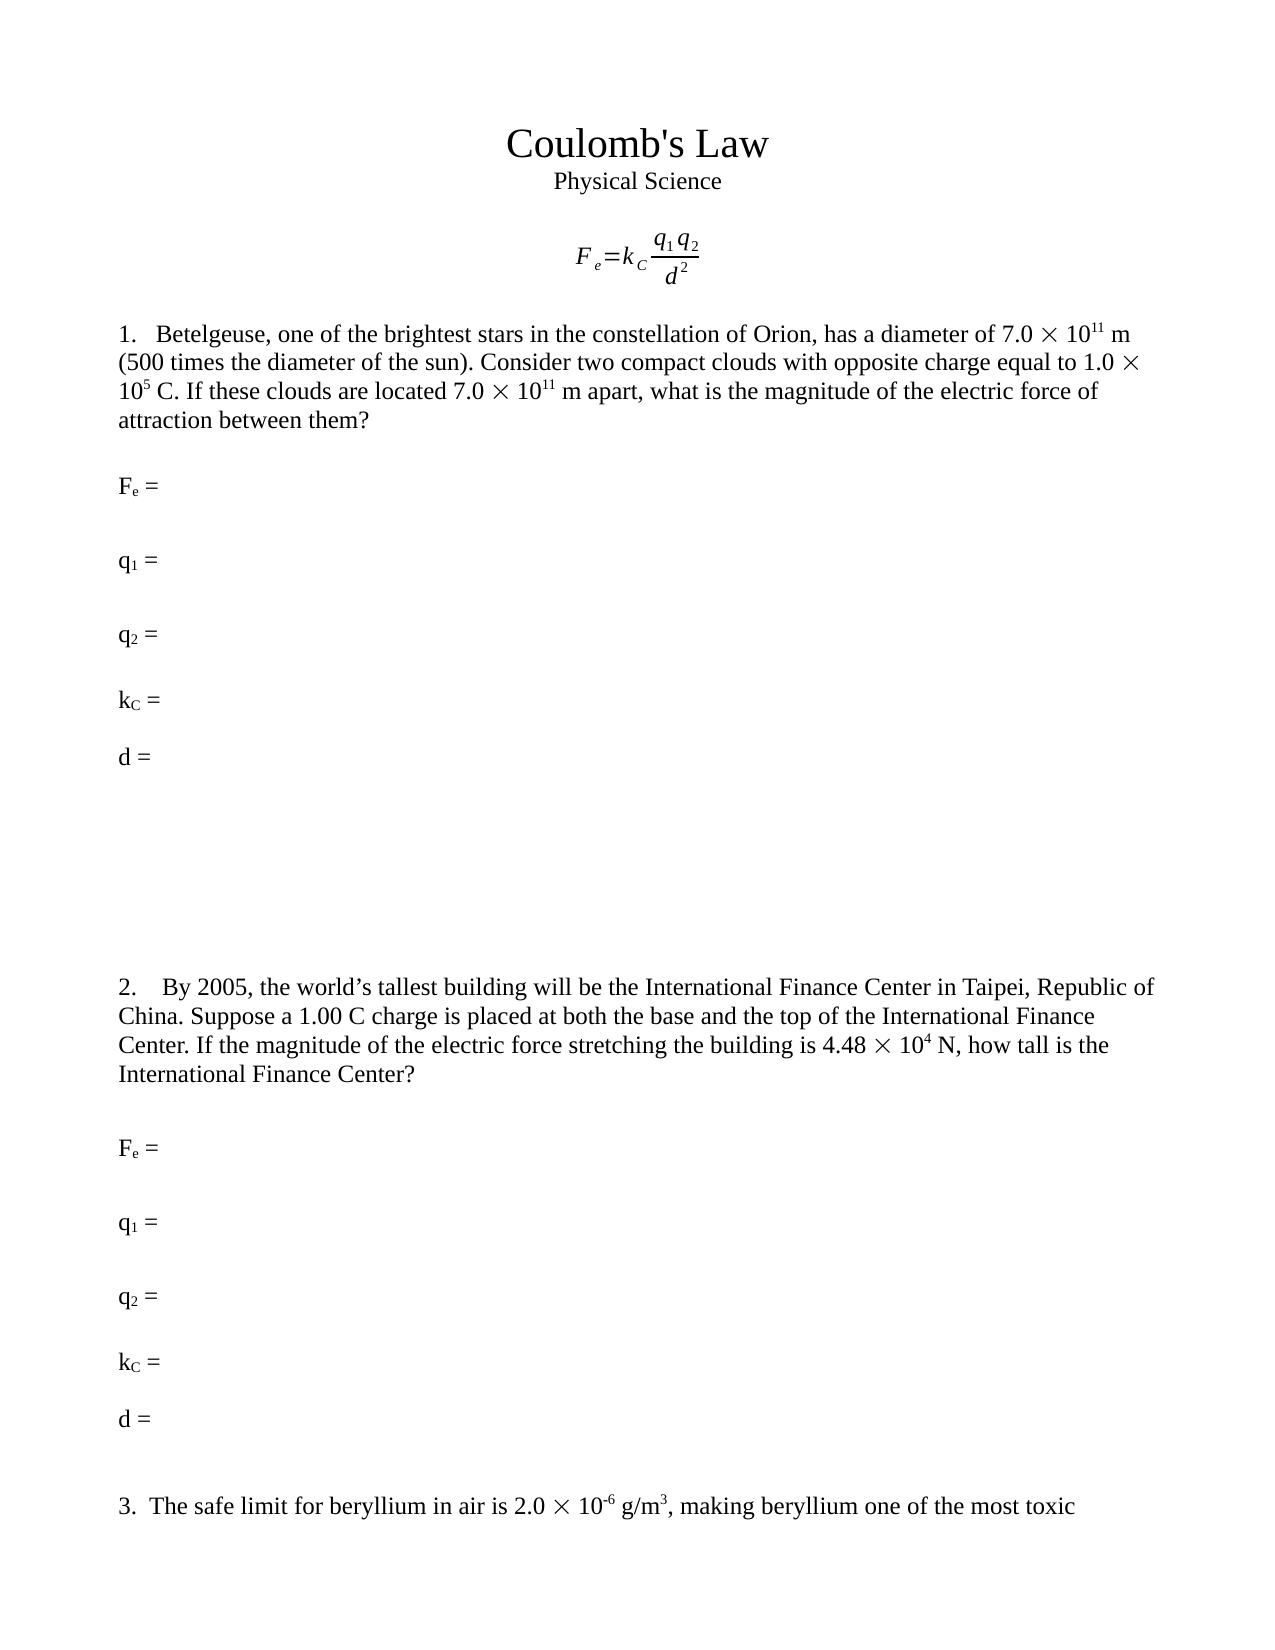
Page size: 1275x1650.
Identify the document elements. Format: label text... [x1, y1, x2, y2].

text Coulomb's Law [118, 118, 1157, 166]
text Fe = [118, 1133, 1172, 1162]
text kC = [118, 1347, 1172, 1376]
text q2 = [118, 1281, 1172, 1310]
text 1. Betelgeuse, one of the brightest stars in the constellation of Orion, has a diameter of 7.0  1011 m (500 times the diameter of the sun). Consider two compact clouds with opposite charge equal to 1.0  105 C. If these clouds are located 7.0  1011 m apart, what is the magnitude of the electric force of attraction between them? [118, 319, 1157, 434]
text Fe = [118, 471, 1172, 499]
text d = [118, 1404, 1157, 1433]
text Physical Science [118, 166, 1157, 195]
text 2. By 2005, the world’s tallest building will be the International Finance Center in Taipei, Republic of China. Suppose a 1.00 C charge is placed at both the base and the top of the International Finance Center. If the magnitude of the electric force stretching the building is 4.48  104 N, how tall is the International Finance Center? [118, 972, 1157, 1087]
text kC = [118, 685, 1172, 714]
text q1 = [118, 1207, 1172, 1236]
text 3. The safe limit for beryllium in air is 2.0  106 g/m3, making beryllium one of the most toxic [118, 1491, 1157, 1519]
text q2 = [118, 619, 1172, 648]
text q1 = [118, 545, 1172, 574]
text d = [118, 742, 1157, 771]
